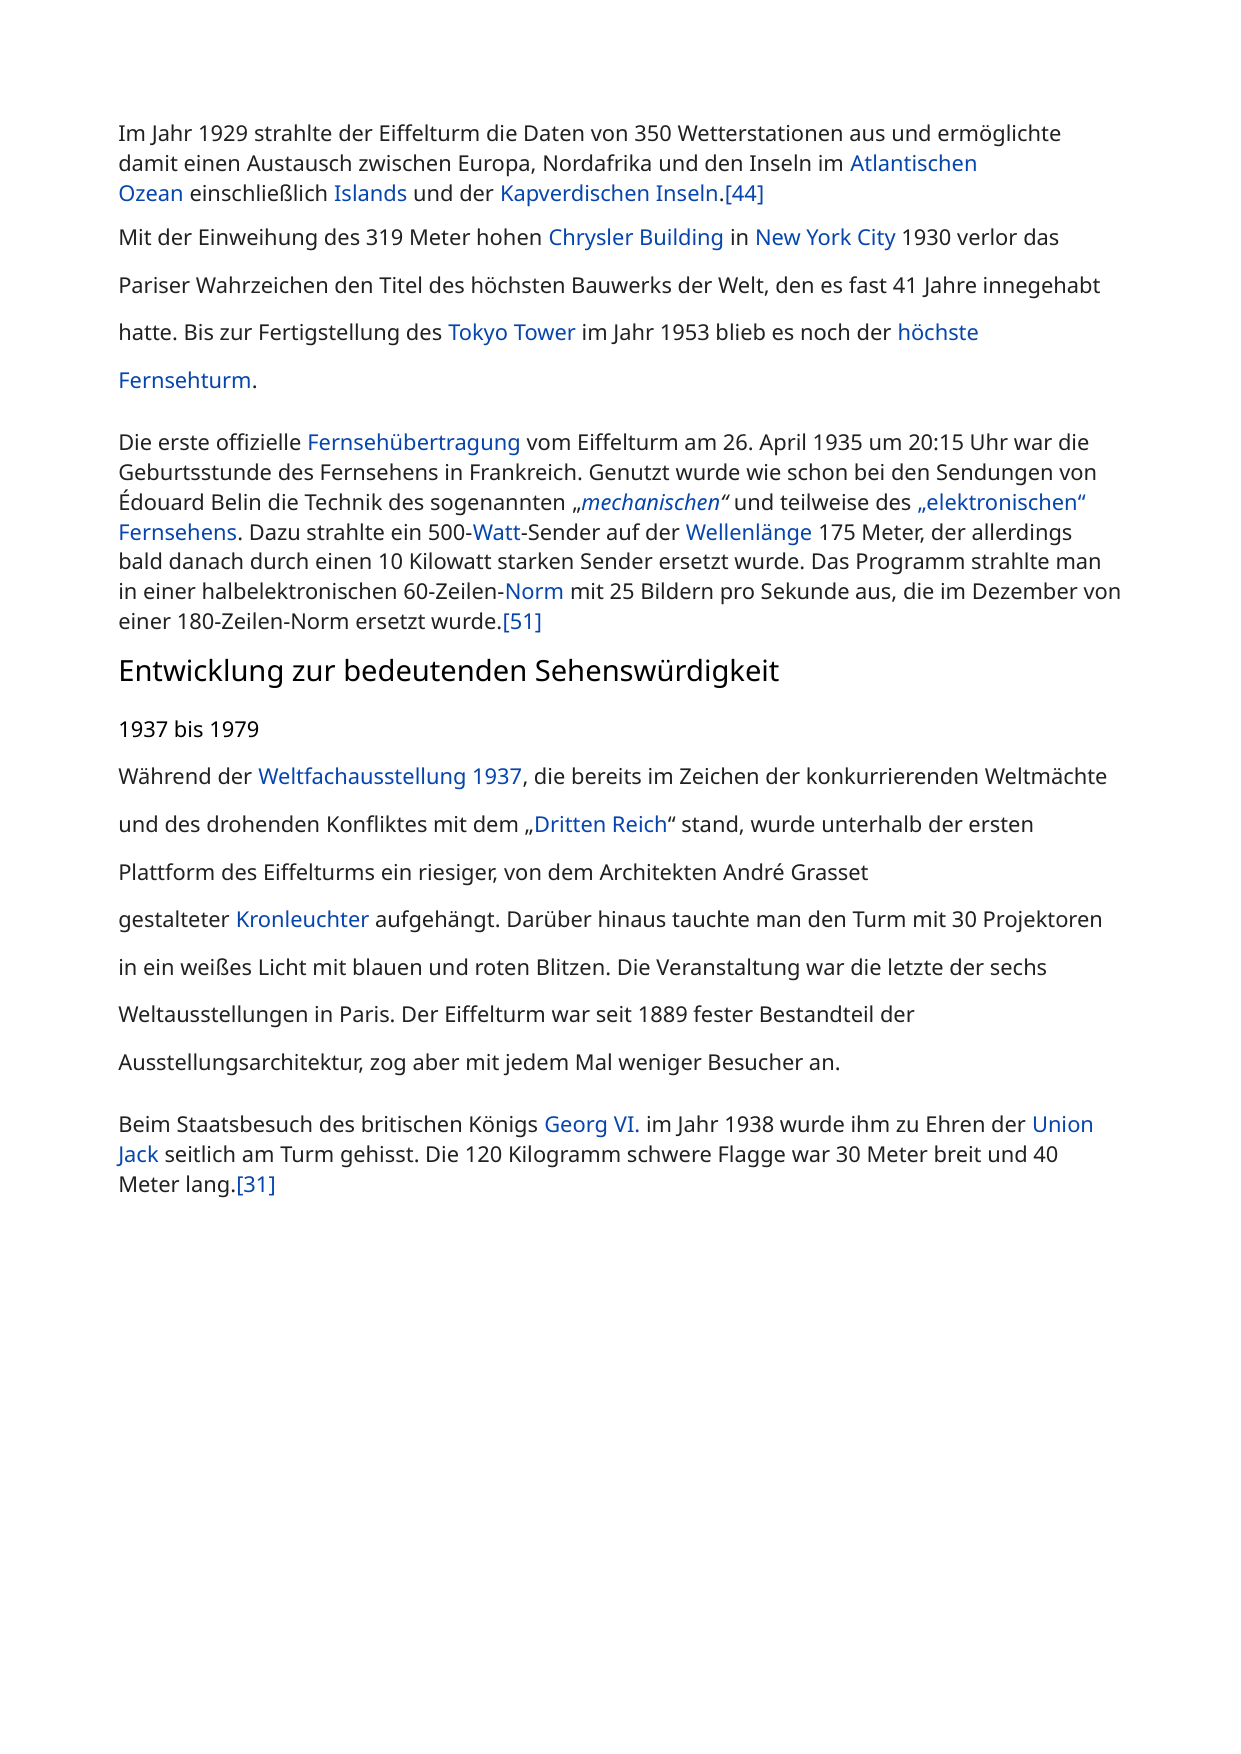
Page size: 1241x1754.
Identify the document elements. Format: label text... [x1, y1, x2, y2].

text Im Jahr 1929 strahlte der Eiffelturm die Daten von 350 Wetterstationen aus und ermöglichte damit einen Austausch zwischen Europa, Nordafrika und den Inseln im Atlantischen Ozean einschließlich Islands und der Kapverdischen Inseln.[44] [118, 118, 1122, 207]
subtitle 1937 bis 1979 [118, 714, 1122, 743]
text Mit der Einweihung des 319 Meter hohen Chrysler Building in New York City 1930 verlor das Pariser Wahrzeichen den Titel des höchsten Bauwerks der Welt, den es fast 41 Jahre innegehabt hatte. Bis zur Fertigstellung des Tokyo Tower im Jahr 1953 blieb es noch der höchste Fernsehturm. [118, 222, 1122, 395]
text Während der Weltfachausstellung 1937, die bereits im Zeichen der konkurrierenden Weltmächte und des drohenden Konfliktes mit dem „Dritten Reich“ stand, wurde unterhalb der ersten Plattform des Eiffelturms ein riesiger, von dem Architekten André Grasset gestalteter Kronleuchter aufgehängt. Darüber hinaus tauchte man den Turm mit 30 Projektoren in ein weißes Licht mit blauen und roten Blitzen. Die Veranstaltung war die letzte der sechs Weltausstellungen in Paris. Der Eiffelturm war seit 1889 fester Bestandteil der Ausstellungsarchitektur, zog aber mit jedem Mal weniger Besucher an. [118, 761, 1122, 1077]
text Beim Staatsbesuch des britischen Königs Georg VI. im Jahr 1938 wurde ihm zu Ehren der Union Jack seitlich am Turm gehisst. Die 120 Kilogramm schwere Flagge war 30 Meter breit und 40 Meter lang.[31] [118, 1109, 1122, 1198]
text Die erste offizielle Fernsehübertragung vom Eiffelturm am 26. April 1935 um 20:15 Uhr war die Geburtsstunde des Fernsehens in Frankreich. Genutzt wurde wie schon bei den Sendungen von Édouard Belin die Technik des sogenannten „mechanischen“ und teilweise des „elektronischen“ Fernsehens. Dazu strahlte ein 500-Watt-Sender auf der Wellenlänge 175 Meter, der allerdings bald danach durch einen 10 Kilowatt starken Sender ersetzt wurde. Das Programm strahlte man in einer halbelektronischen 60-Zeilen-Norm mit 25 Bildern pro Sekunde aus, die im Dezember von einer 180-Zeilen-Norm ersetzt wurde.[51] [118, 427, 1122, 636]
subtitle Entwicklung zur bedeutenden Sehenswürdigkeit [118, 650, 1122, 690]
